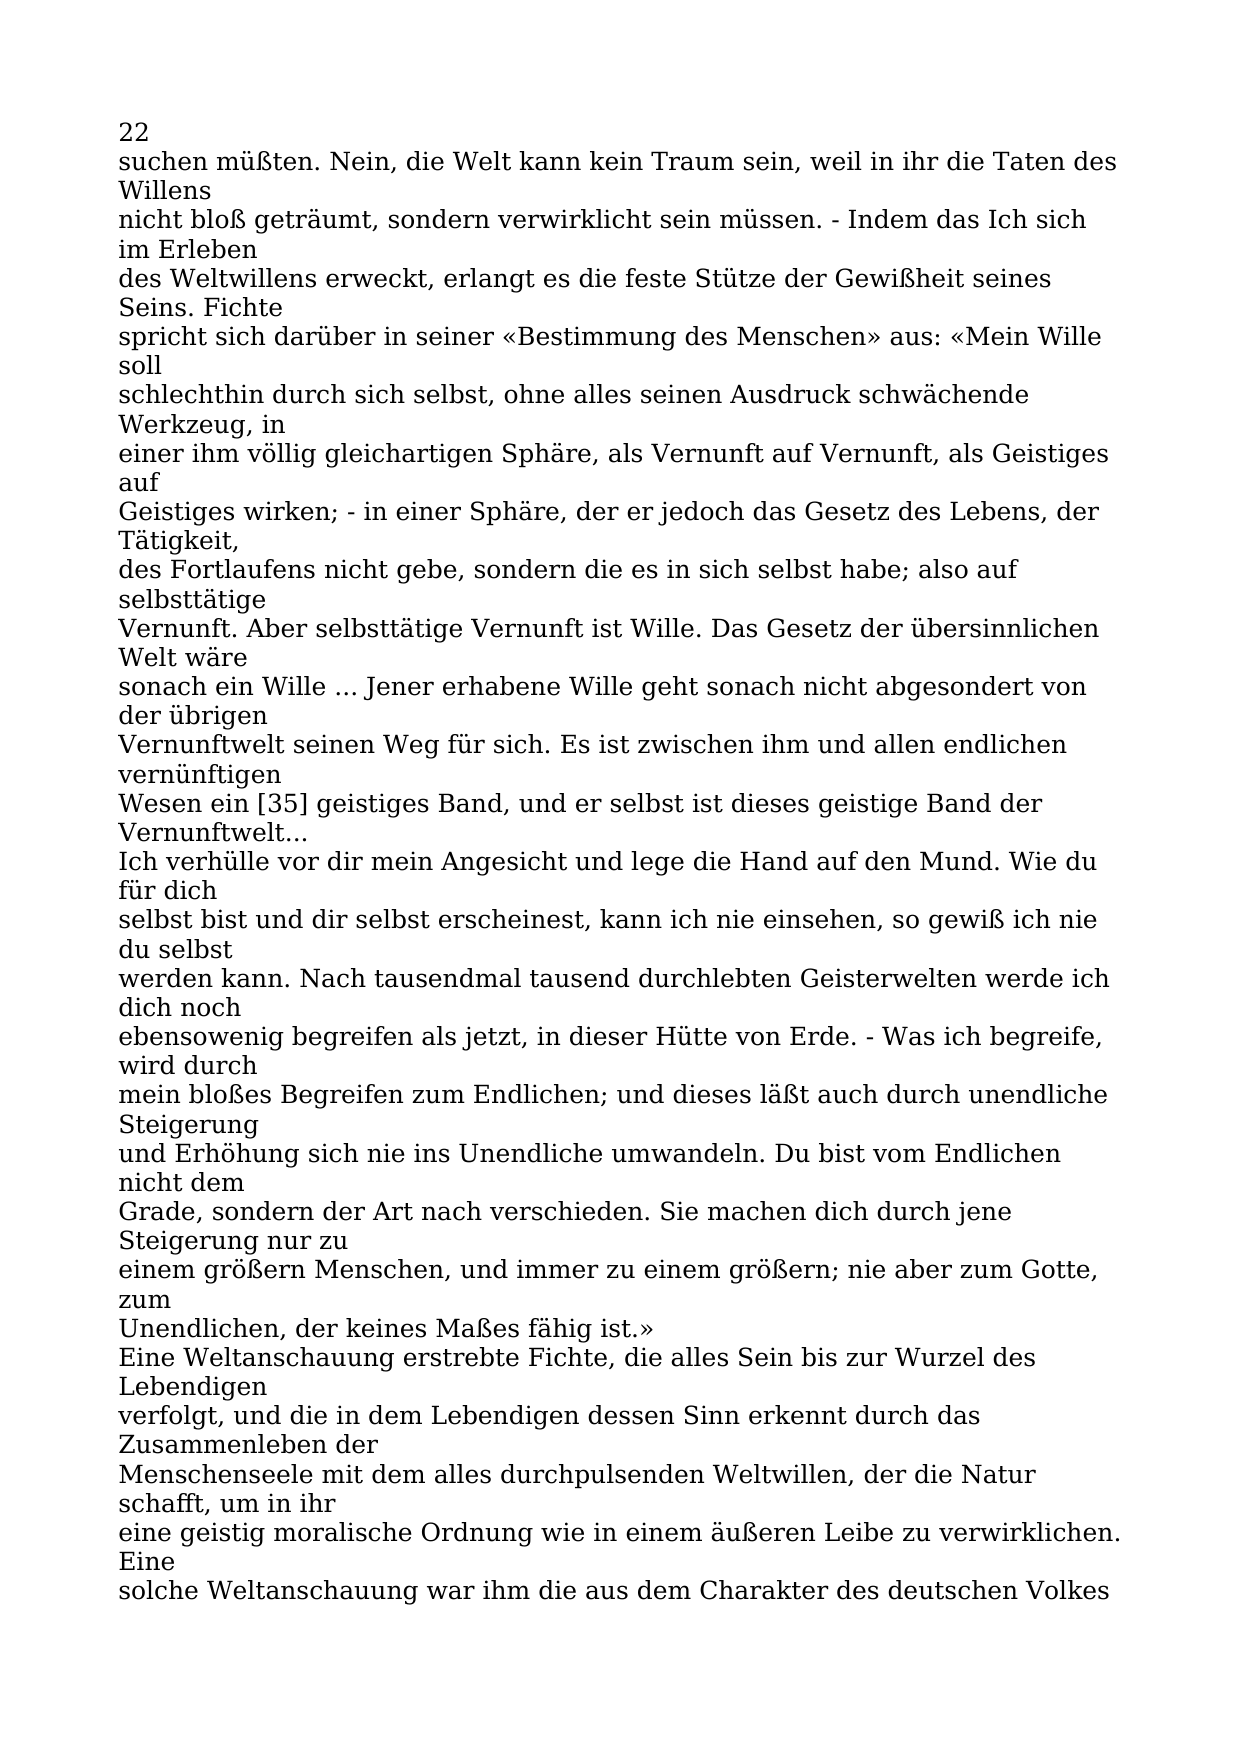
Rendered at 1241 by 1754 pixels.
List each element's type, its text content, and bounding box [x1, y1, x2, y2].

text und Erhöhung sich nie ins Unendliche umwandeln. Du bist vom Endlichen nicht dem [118, 1139, 1122, 1197]
text Wesen ein [35] geistiges Band, und er selbst ist dieses geistige Band der Vernunftwelt... [118, 789, 1122, 847]
text einem größern Menschen, und immer zu einem größern; nie aber zum Gotte, zum [118, 1256, 1122, 1314]
text Vernunftwelt seinen Weg für sich. Es ist zwischen ihm und allen endlichen vernünftigen [118, 731, 1122, 789]
text Menschenseele mit dem alles durchpulsenden Weltwillen, der die Natur schafft, um in ihr [118, 1460, 1122, 1518]
text Grade, sondern der Art nach verschieden. Sie machen dich durch jene Steigerung nur zu [118, 1197, 1122, 1256]
text des Fortlaufens nicht gebe, sondern die es in sich selbst habe; also auf selbsttätige [118, 556, 1122, 614]
text verfolgt, und die in dem Lebendigen dessen Sinn erkennt durch das Zusammenleben der [118, 1401, 1122, 1460]
text Unendlichen, der keines Maßes fähig ist.» [118, 1314, 1122, 1343]
text einer ihm völlig gleichartigen Sphäre, als Vernunft auf Vernunft, als Geistiges auf [118, 439, 1122, 497]
text sonach ein Wille ... Jener erhabene Wille geht sonach nicht abgesondert von der übrigen [118, 672, 1122, 731]
text Geistiges wirken; - in einer Sphäre, der er jedoch das Gesetz des Lebens, der Tätigkeit, [118, 497, 1122, 556]
text ebensowenig begreifen als jetzt, in dieser Hütte von Erde. - Was ich begreife, wird durch [118, 1022, 1122, 1081]
text werden kann. Nach tausendmal tausend durchlebten Geisterwelten werde ich dich noch [118, 964, 1122, 1022]
text des Weltwillens erweckt, erlangt es die feste Stütze der Gewißheit seines Seins. Fichte [118, 264, 1122, 322]
text nicht bloß geträumt, sondern verwirklicht sein müssen. - Indem das Ich sich im Erleben [118, 206, 1122, 264]
text eine geistig moralische Ordnung wie in einem äußeren Leibe zu verwirklichen. Eine [118, 1518, 1122, 1576]
text selbst bist und dir selbst erscheinest, kann ich nie einsehen, so gewiß ich nie du selbst [118, 906, 1122, 964]
text schlechthin durch sich selbst, ohne alles seinen Ausdruck schwächende Werkzeug, in [118, 381, 1122, 439]
text Ich verhülle vor dir mein Angesicht und lege die Hand auf den Mund. Wie du für dich [118, 847, 1122, 906]
text solche Weltanschauung war ihm die aus dem Charakter des deutschen Volkes [118, 1576, 1122, 1606]
text spricht sich darüber in seiner «Bestimmung des Menschen» aus: «Mein Wille soll [118, 322, 1122, 381]
text mein bloßes Begreifen zum Endlichen; und dieses läßt auch durch unendliche Steigerung [118, 1081, 1122, 1139]
text Vernunft. Aber selbsttätige Vernunft ist Wille. Das Gesetz der übersinnlichen Welt wäre [118, 614, 1122, 672]
text suchen müßten. Nein, die Welt kann kein Traum sein, weil in ihr die Taten des Willens [118, 147, 1122, 206]
text 22 [118, 118, 1122, 147]
text Eine Weltanschauung erstrebte Fichte, die alles Sein bis zur Wurzel des Lebendigen [118, 1343, 1122, 1401]
